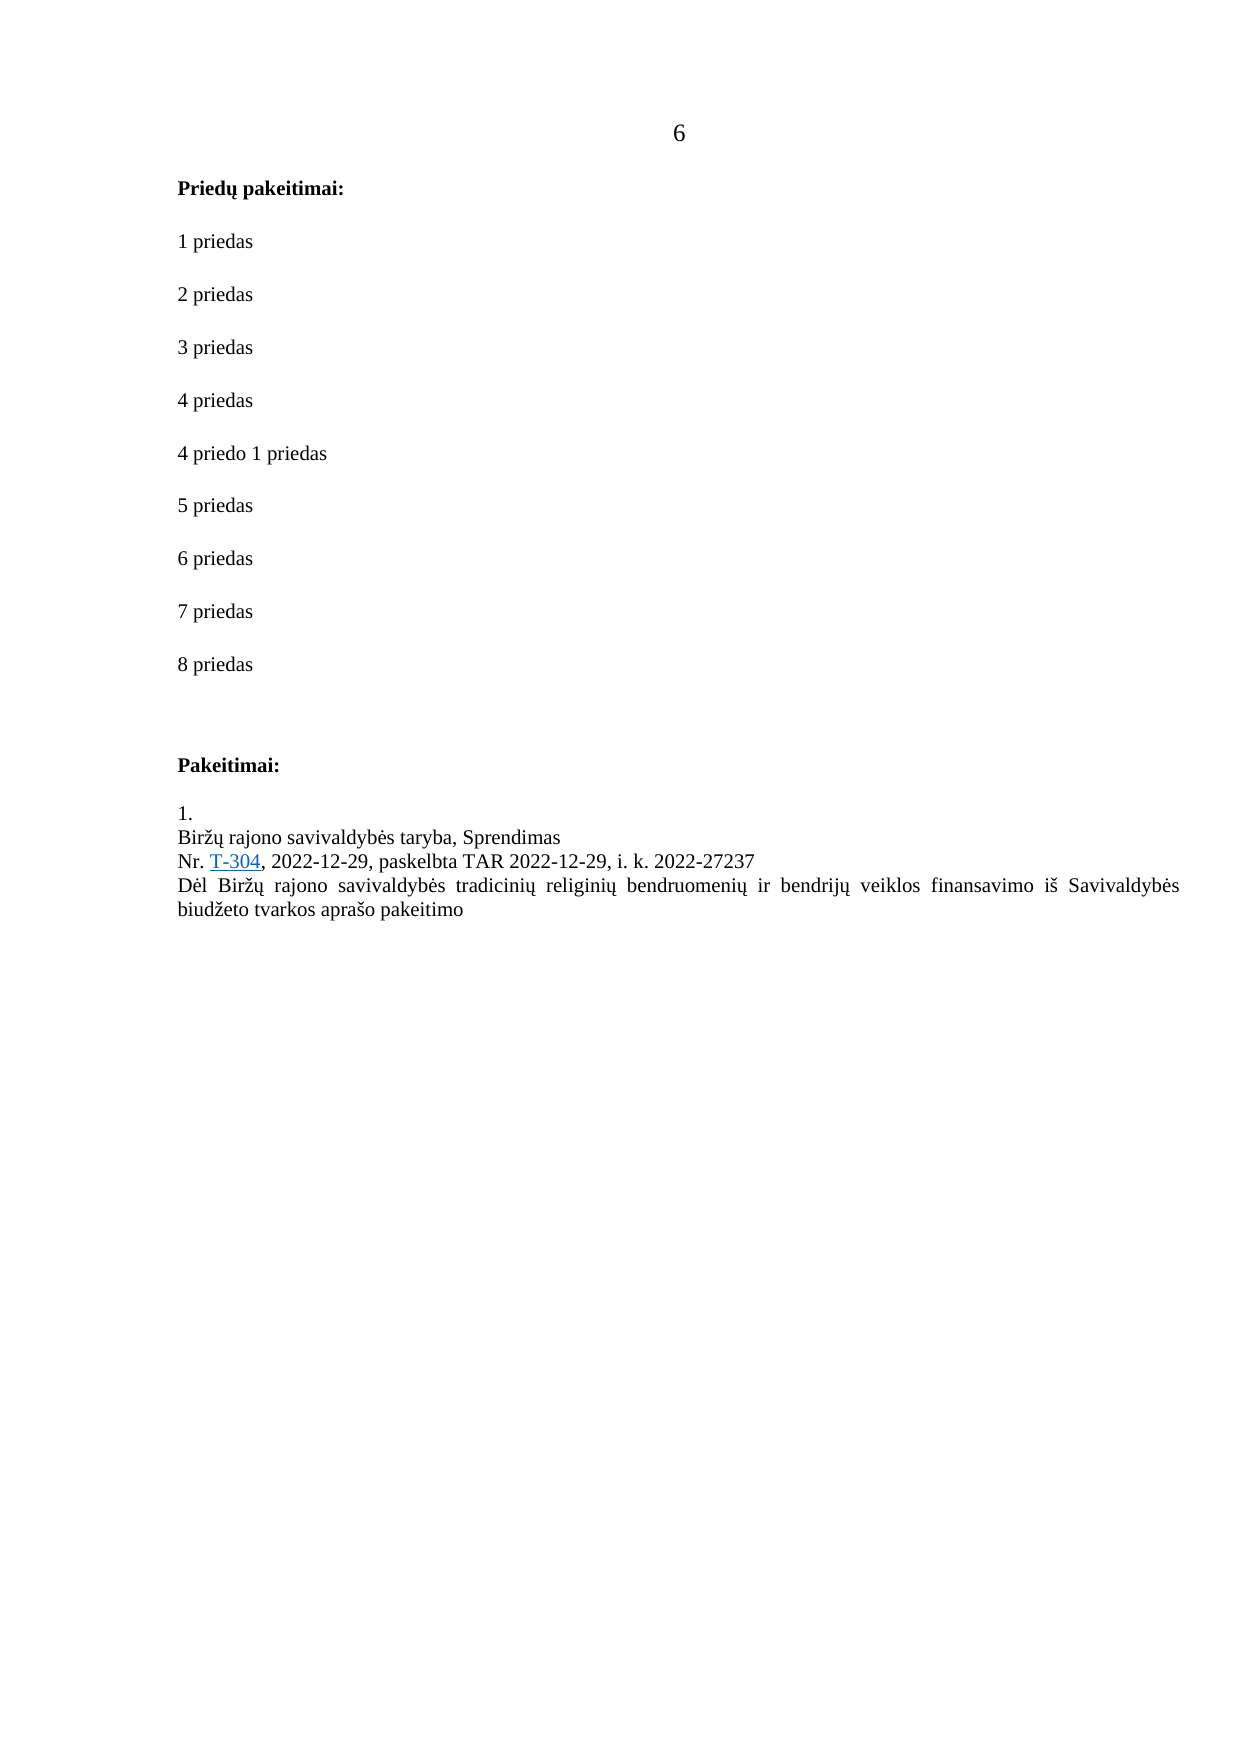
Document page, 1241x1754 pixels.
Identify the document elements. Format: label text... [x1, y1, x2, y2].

text 5 priedas [177, 493, 1181, 517]
text 3 priedas [177, 335, 1181, 359]
text Biržų rajono savivaldybės taryba, Sprendimas [177, 825, 1181, 849]
text 1. [177, 801, 1181, 825]
text 7 priedas [177, 599, 1181, 623]
text 1 priedas [177, 229, 1181, 253]
text Priedų pakeitimai: [177, 176, 1181, 200]
text Pakeitimai: [177, 753, 1181, 777]
text 8 priedas [177, 652, 1181, 676]
text 2 priedas [177, 282, 1181, 306]
text 6 priedas [177, 546, 1181, 570]
text Dėl Biržų rajono savivaldybės tradicinių religinių bendruomenių ir bendrijų veiklos finansavimo iš Savivaldybės biudžeto tvarkos aprašo pakeitimo [177, 873, 1181, 921]
text 4 priedo 1 priedas [177, 440, 1181, 464]
text 4 priedas [177, 388, 1181, 412]
text Nr. T-304, 2022-12-29, paskelbta TAR 2022-12-29, i. k. 2022-27237 [177, 849, 1181, 873]
